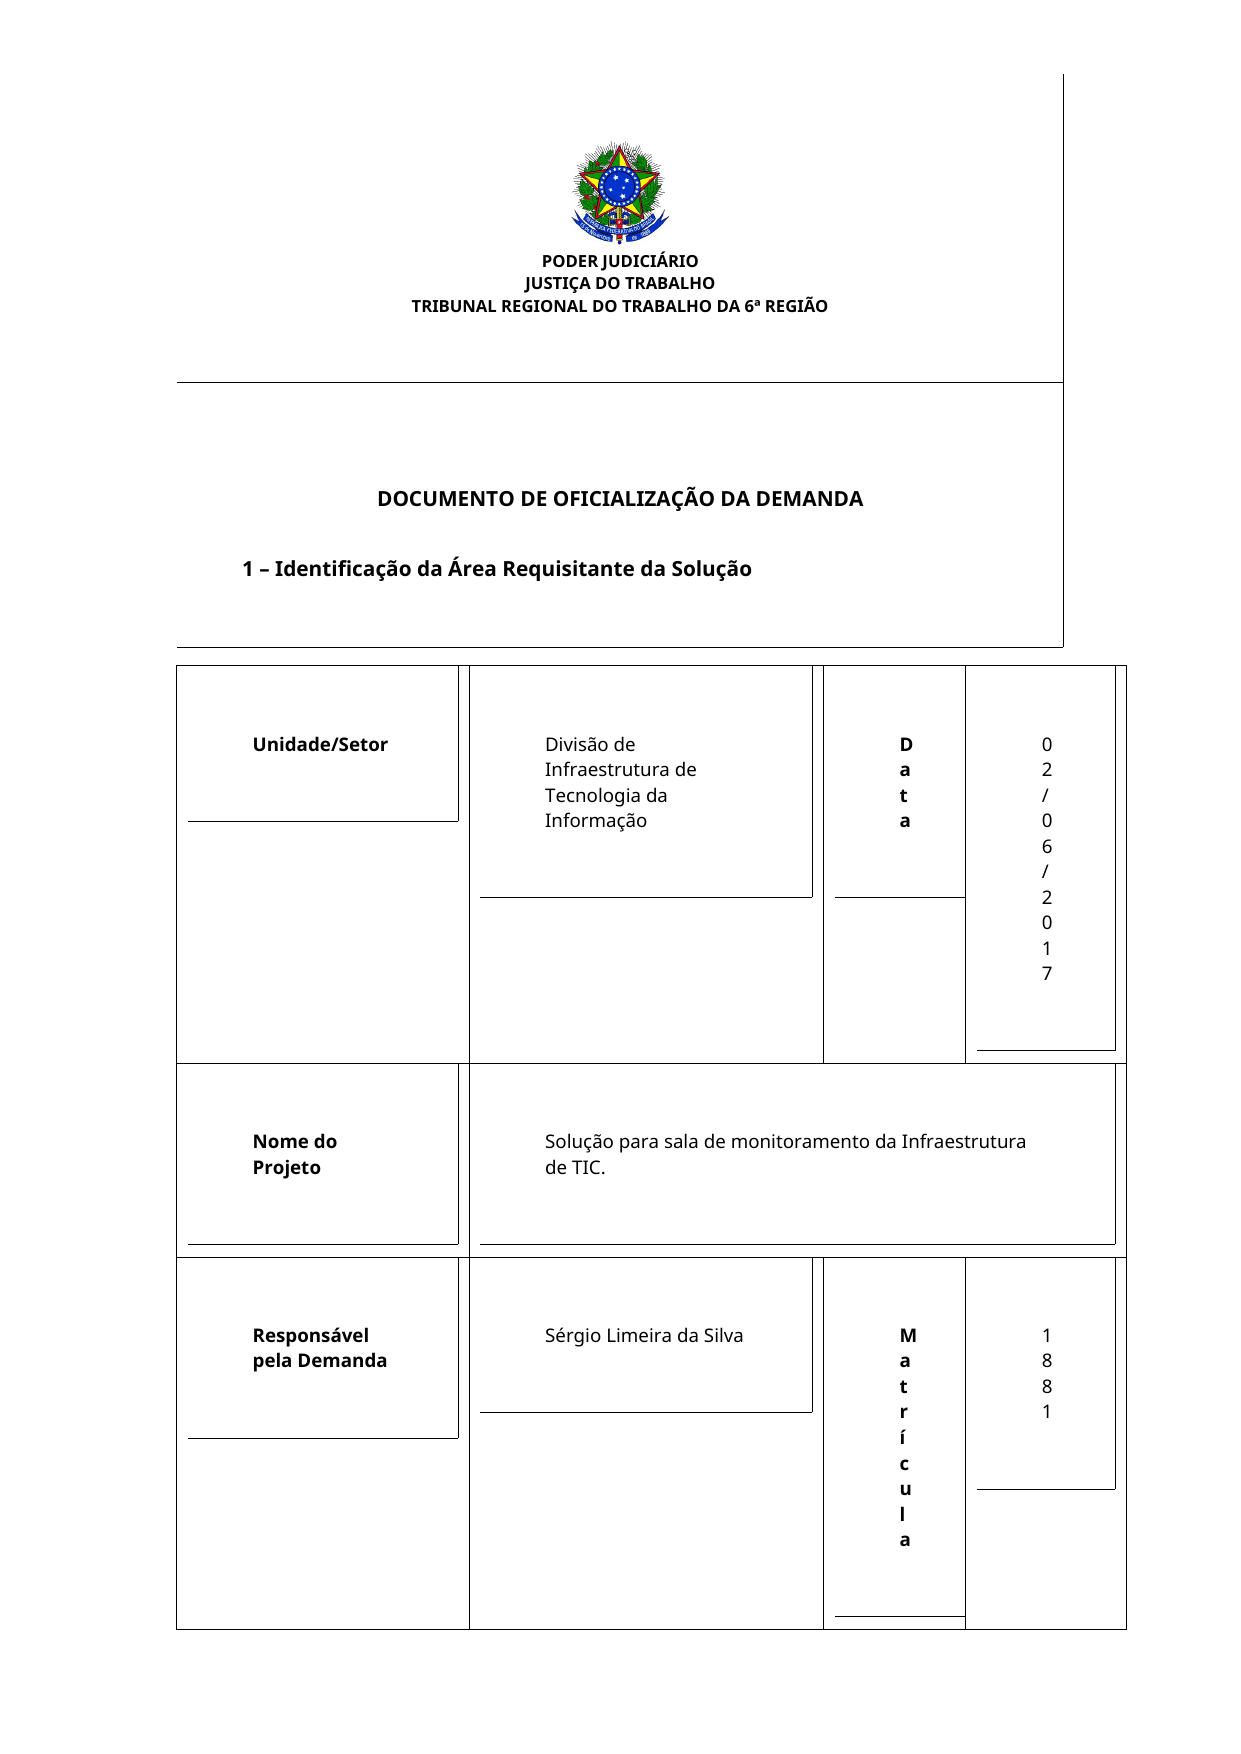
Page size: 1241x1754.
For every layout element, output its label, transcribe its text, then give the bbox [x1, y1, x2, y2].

table_cell Responsável pela Demanda [177, 1258, 469, 1629]
table_cell Nome do Projeto [177, 1064, 469, 1257]
text 1 – Identificação da Área Requisitante da Solução [177, 490, 1063, 647]
table_header 02/06/2017 [966, 666, 1126, 1063]
table_header Unidade/Setor [177, 666, 469, 1063]
table_header Divisão de Infraestrutura de Tecnologia da Informação [470, 666, 823, 1063]
table_cell 1881 [966, 1258, 1126, 1629]
table_cell Solução para sala de monitoramento da Infraestrutura de TIC. [470, 1064, 1126, 1257]
table_cell Sérgio Limeira da Silva [470, 1258, 823, 1629]
table_cell Matrícula [824, 1258, 965, 1629]
table_header Data [824, 666, 965, 1063]
text DOCUMENTO DE OFICIALIZAÇÃO DA DEMANDA [177, 420, 1063, 490]
